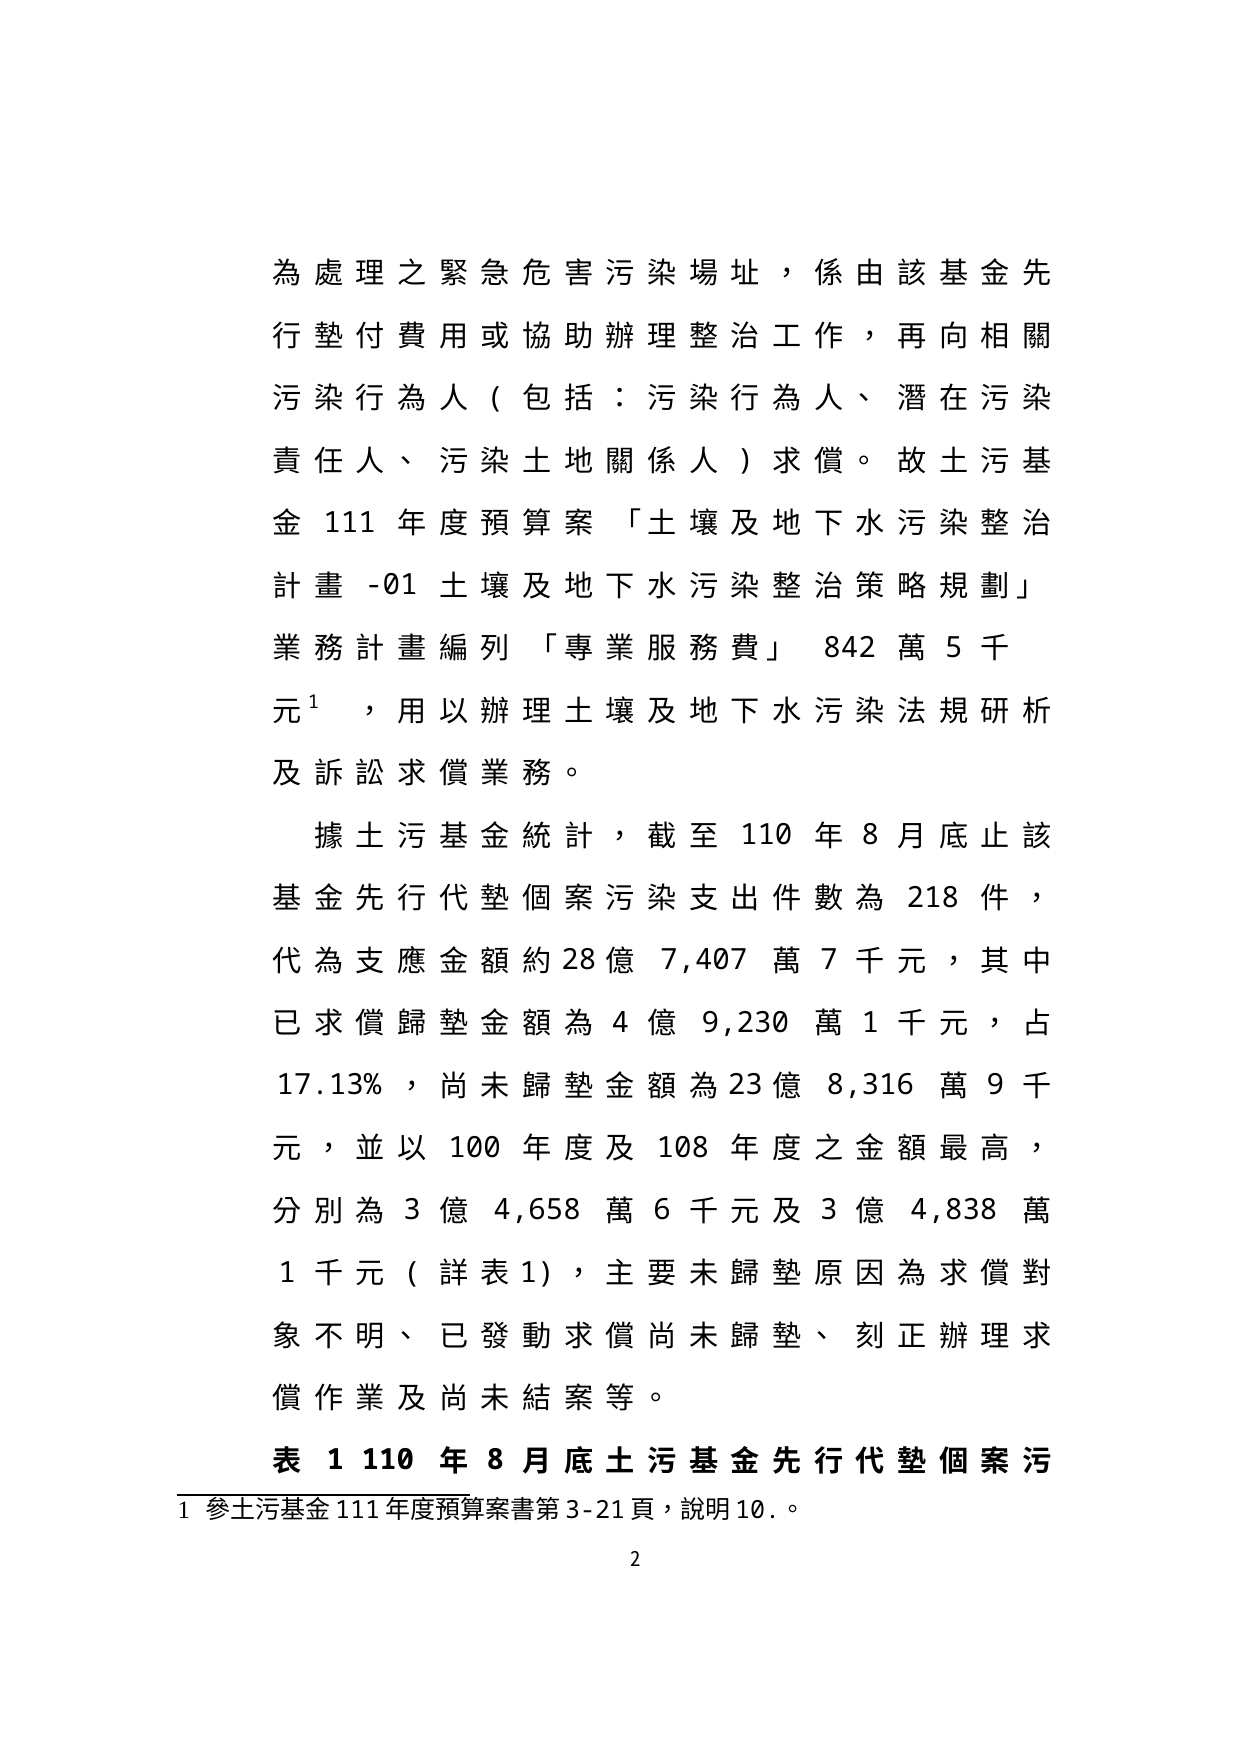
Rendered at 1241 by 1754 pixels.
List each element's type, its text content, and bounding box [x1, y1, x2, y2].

text 據土污基金統計，截至110年8月底止該基金先行代墊個案污染支出件數為218件，代為支應金額約28億7,407萬7千元，其中已求償歸墊金額為4億9,230萬1千元，占17.13%，尚未歸墊金額為23億8,316萬9千元，並以100年度及108年度之金額最高，分別為3億4,658萬6千元及3億4,838萬1千元(詳表1)，主要未歸墊原因為求償對象不明、已發動求償尚未歸墊、刻正辦理求償作業及尚未結案等。 [242, 792, 1058, 1417]
text 表1 110年8月底土污基金先行代墊個案污 [183, 1417, 1058, 1479]
text 參土污基金111年度預算案書第3-21頁，說明10.。 [177, 1496, 1063, 1525]
text 為處理之緊急危害污染場址，係由該基金先行墊付費用或協助辦理整治工作，再向相關污染行為人(包括：污染行為人、潛在污染責任人、污染土地關係人)求償。故土污基金111年度預算案「土壤及地下水污染整治計畫-01土壤及地下水污染整治策略規劃」業務計畫編列「專業服務費」842萬5千元，用以辦理土壤及地下水污染法規研析及訴訟求償業務。 [242, 229, 1058, 792]
